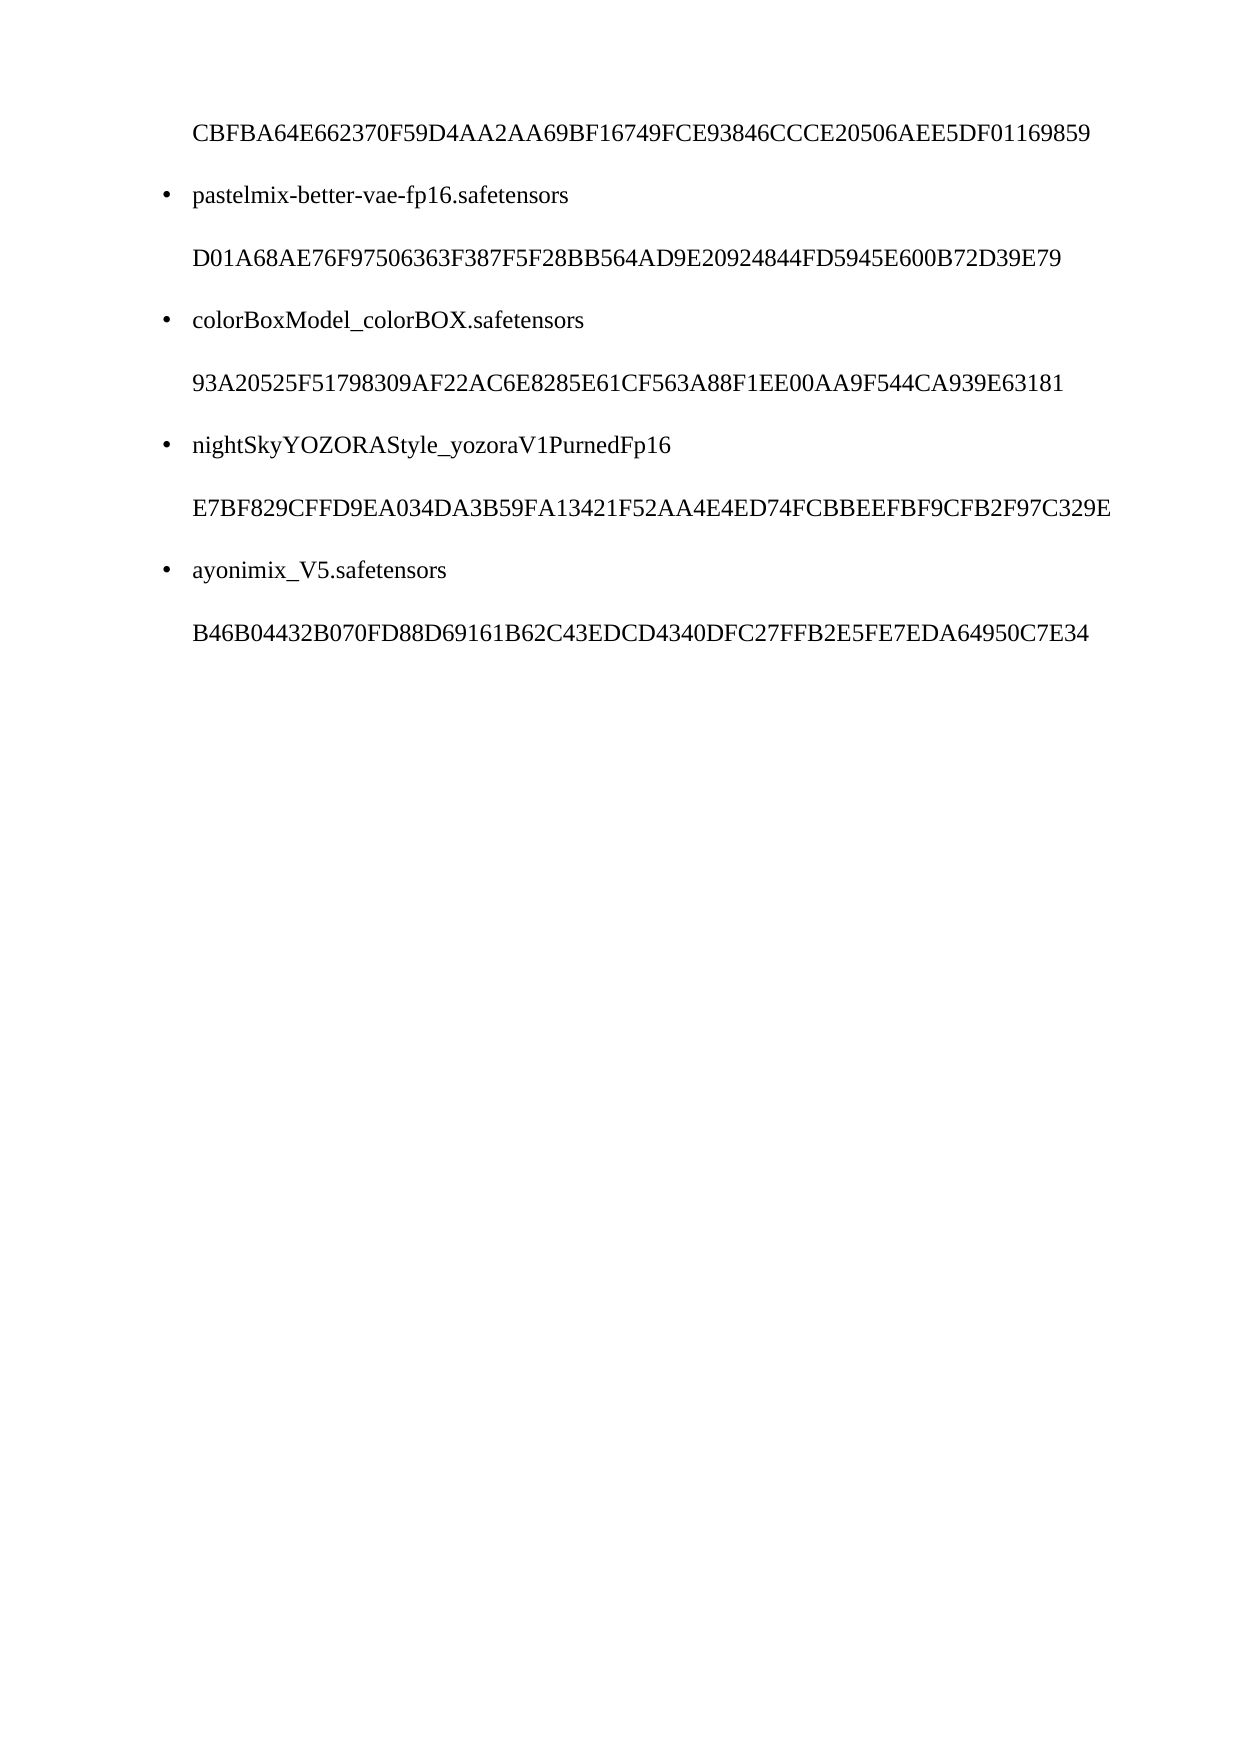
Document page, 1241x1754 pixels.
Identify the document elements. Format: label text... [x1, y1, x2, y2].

list E7BF829CFFD9EA034DA3B59FA13421F52AA4E4ED74FCBBEEFBF9CFB2F97C329E [162, 493, 1122, 522]
list nightSkyYOZORAStyle_yozoraV1PurnedFp16 [162, 431, 1122, 459]
list D01A68AE76F97506363F387F5F28BB564AD9E20924844FD5945E600B72D39E79 [162, 243, 1122, 272]
list ayonimix_V5.safetensors [162, 556, 1122, 584]
list 93A20525F51798309AF22AC6E8285E61CF563A88F1EE00AA9F544CA939E63181 [162, 368, 1122, 397]
list pastelmix-better-vae-fp16.safetensors [162, 181, 1122, 209]
list colorBoxModel_colorBOX.safetensors [162, 306, 1122, 334]
list B46B04432B070FD88D69161B62C43EDCD4340DFC27FFB2E5FE7EDA64950C7E34 [162, 618, 1122, 647]
list CBFBA64E662370F59D4AA2AA69BF16749FCE93846CCCE20506AEE5DF01169859 [162, 118, 1122, 147]
